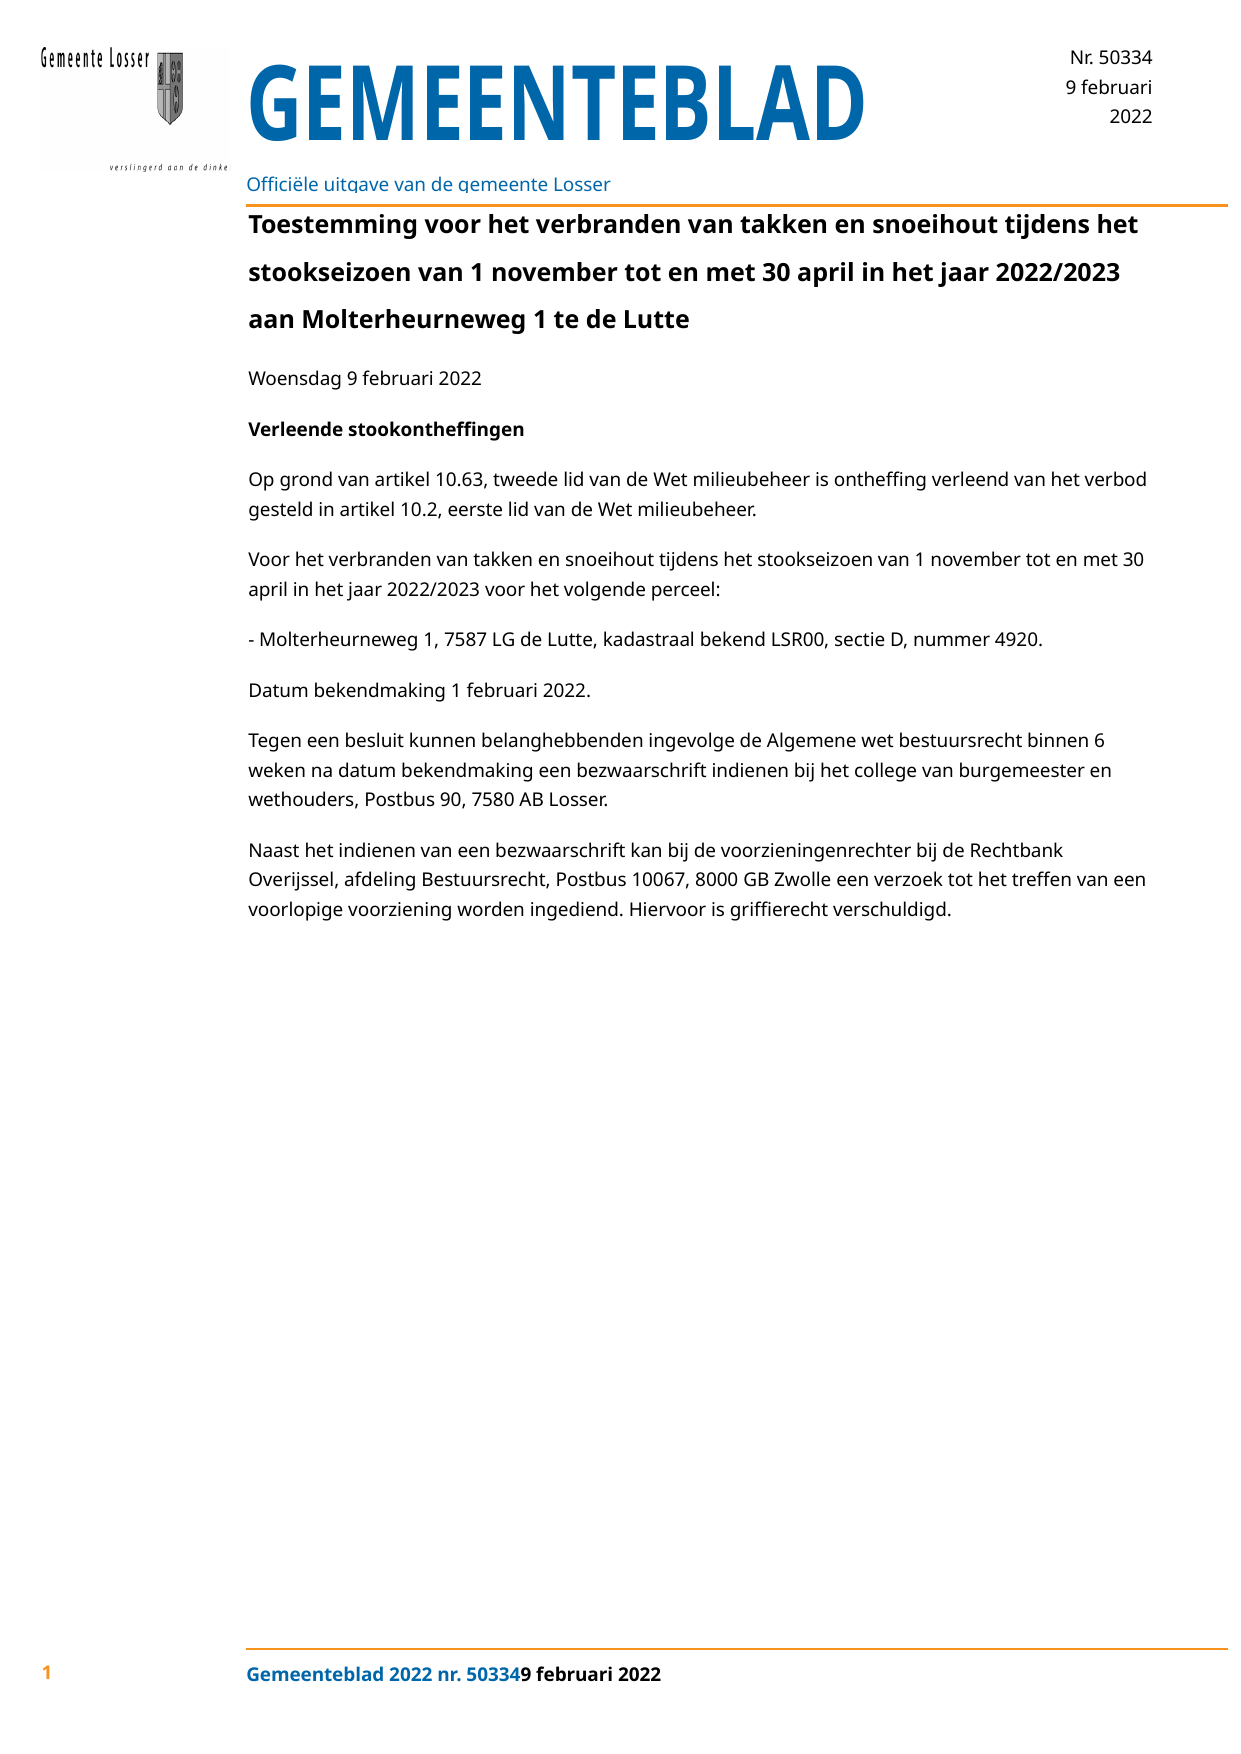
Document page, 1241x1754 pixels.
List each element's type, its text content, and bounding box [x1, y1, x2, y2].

text Woensdag 9 februari 2022 [248, 366, 1152, 391]
text Verleende stookontheffingen [248, 416, 1152, 442]
text Datum bekendmaking 1 februari 2022. [248, 677, 1152, 702]
text Voor het verbranden van takken en snoeihout tijdens het stookseizoen van 1 november tot en met 30 april in het jaar 2022/2023 voor het volgende perceel: [248, 546, 1152, 602]
picture [41, 47, 231, 172]
text - Molterheurneweg 1, 7587 LG de Lutte, kadastraal bekend LSR00, sectie D, nummer 4920. [248, 626, 1152, 652]
text Tegen een besluit kunnen belanghebbenden ingevolge de Algemene wet bestuursrecht binnen 6 weken na datum bekendmaking een bezwaarschrift indienen bij het college van burgemeester en wethouders, Postbus 90, 7580 AB Losser. [248, 727, 1152, 812]
text Op grond van artikel 10.63, tweede lid van de Wet milieubeheer is ontheffing verleend van het verbod gesteld in artikel 10.2, eerste lid van de Wet milieubeheer. [248, 466, 1152, 522]
text Naast het indienen van een bezwaarschrift kan bij de voorzieningenrechter bij de Rechtbank Overijssel, afdeling Bestuursrecht, Postbus 10067, 8000 GB Zwolle een verzoek tot het treffen van een voorlopige voorziening worden ingediend. Hiervoor is griffierecht verschuldigd. [248, 837, 1152, 922]
text Toestemming voor het verbranden van takken en snoeihout tijdens het stookseizoen van 1 november tot en met 30 april in het jaar 2022/2023 aan Molterheurneweg 1 te de Lutte [248, 207, 1152, 336]
